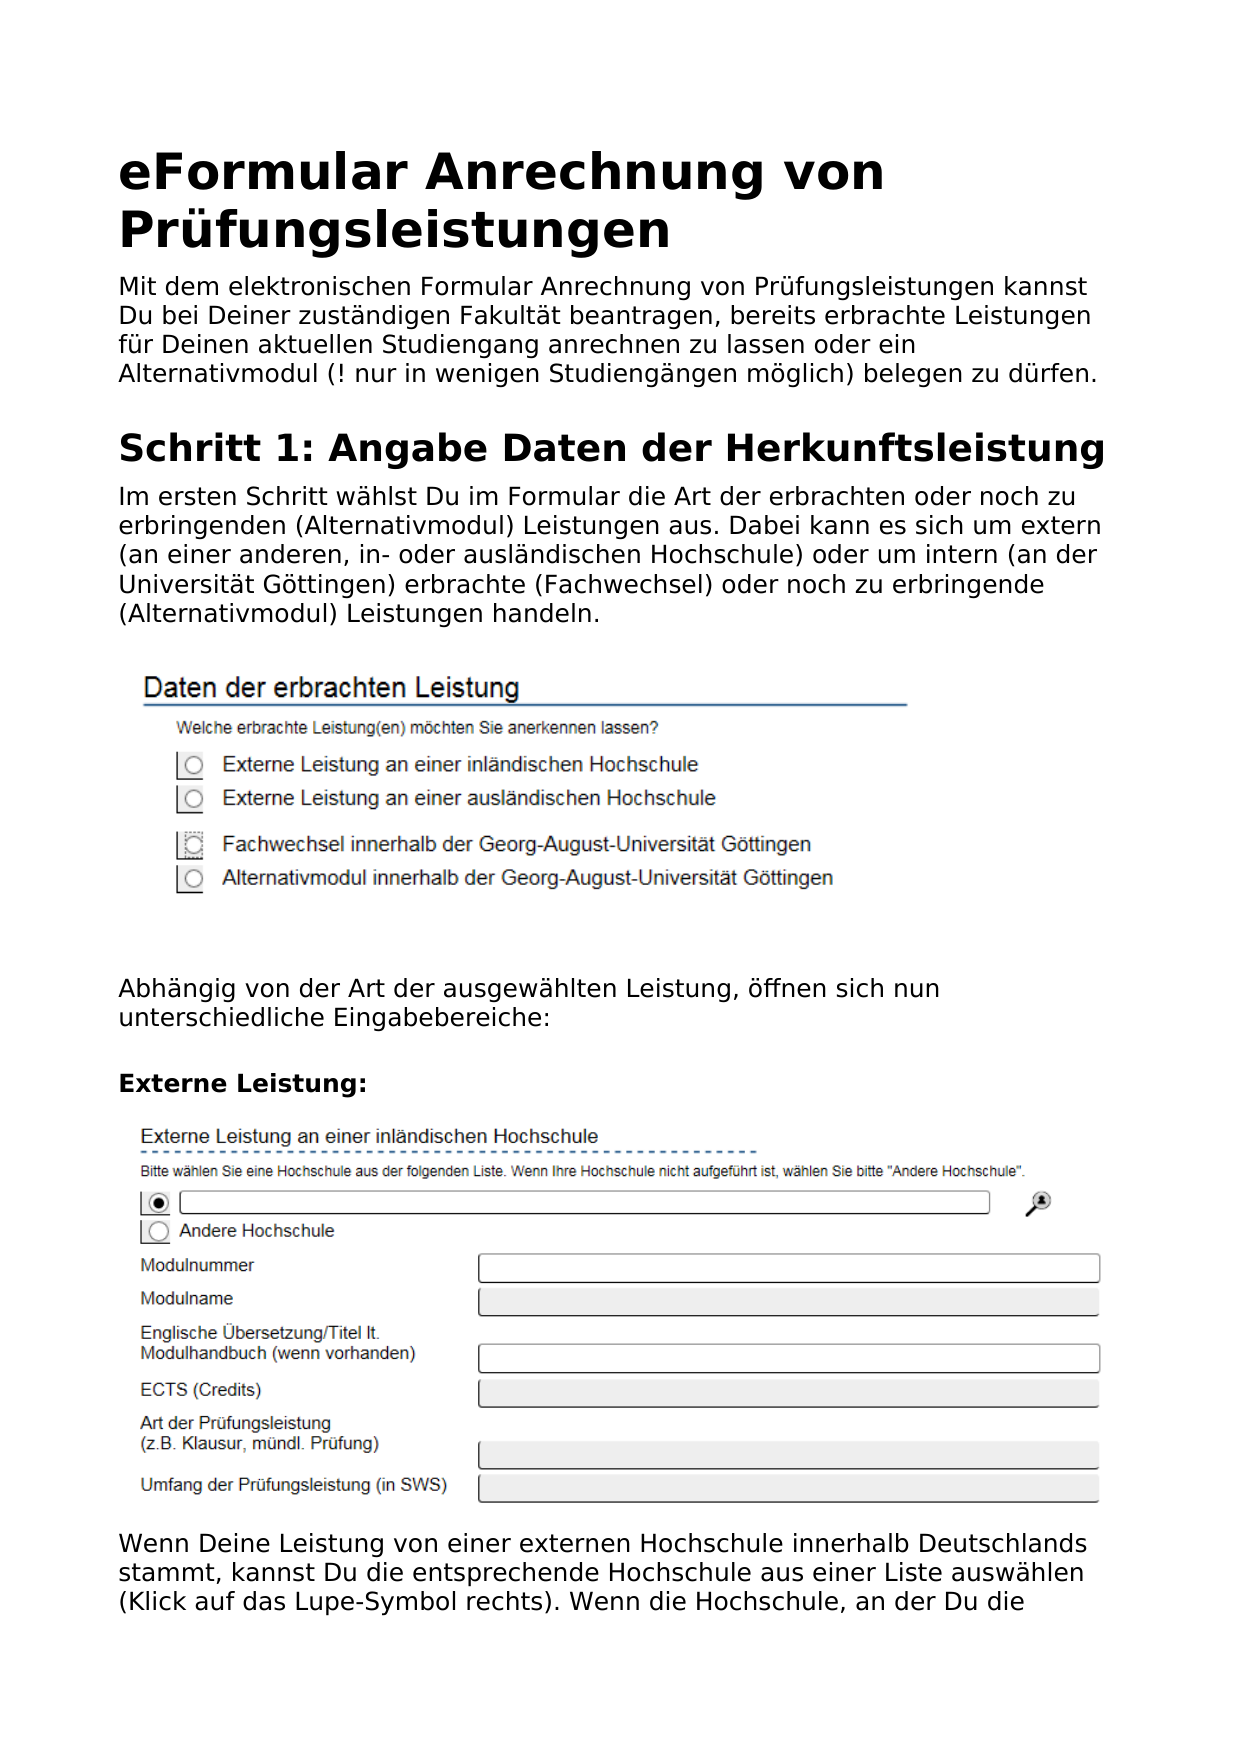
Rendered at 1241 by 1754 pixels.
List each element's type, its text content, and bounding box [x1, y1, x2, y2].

subtitle Schritt 1: Angabe Daten der Herkunftsleistung [118, 426, 1122, 470]
picture [118, 640, 1123, 962]
subtitle eFormular Anrechnung von Prüfungsleistungen [118, 143, 1122, 259]
picture [118, 1111, 1123, 1517]
subtitle Externe Leistung: [118, 1070, 1122, 1099]
text Im ersten Schritt wählst Du im Formular die Art der erbrachten oder noch zu erbringenden (Alternativmodul) Leistungen aus. Dabei kann es sich um extern (an einer anderen, in- oder ausländischen Hochschule) oder um intern (an der Universität Göttingen) erbrachte (Fachwechsel) oder noch zu erbringende (Alternativmodul) Leistungen handeln. [118, 482, 1122, 628]
text Wenn Deine Leistung von einer externen Hochschule innerhalb Deutschlands stammt, kannst Du die entsprechende Hochschule aus einer Liste auswählen (Klick auf das Lupe-Symbol rechts). Wenn die Hochschule, an der Du die [118, 1529, 1122, 1616]
text Mit dem elektronischen Formular Anrechnung von Prüfungsleistungen kannst Du bei Deiner zuständigen Fakultät beantragen, bereits erbrachte Leistungen für Deinen aktuellen Studiengang anrechnen zu lassen oder ein Alternativmodul (! nur in wenigen Studiengängen möglich) belegen zu dürfen. [118, 272, 1122, 389]
text Abhängig von der Art der ausgewählten Leistung, öffnen sich nun unterschiedliche Eingabebereiche: [118, 974, 1122, 1032]
